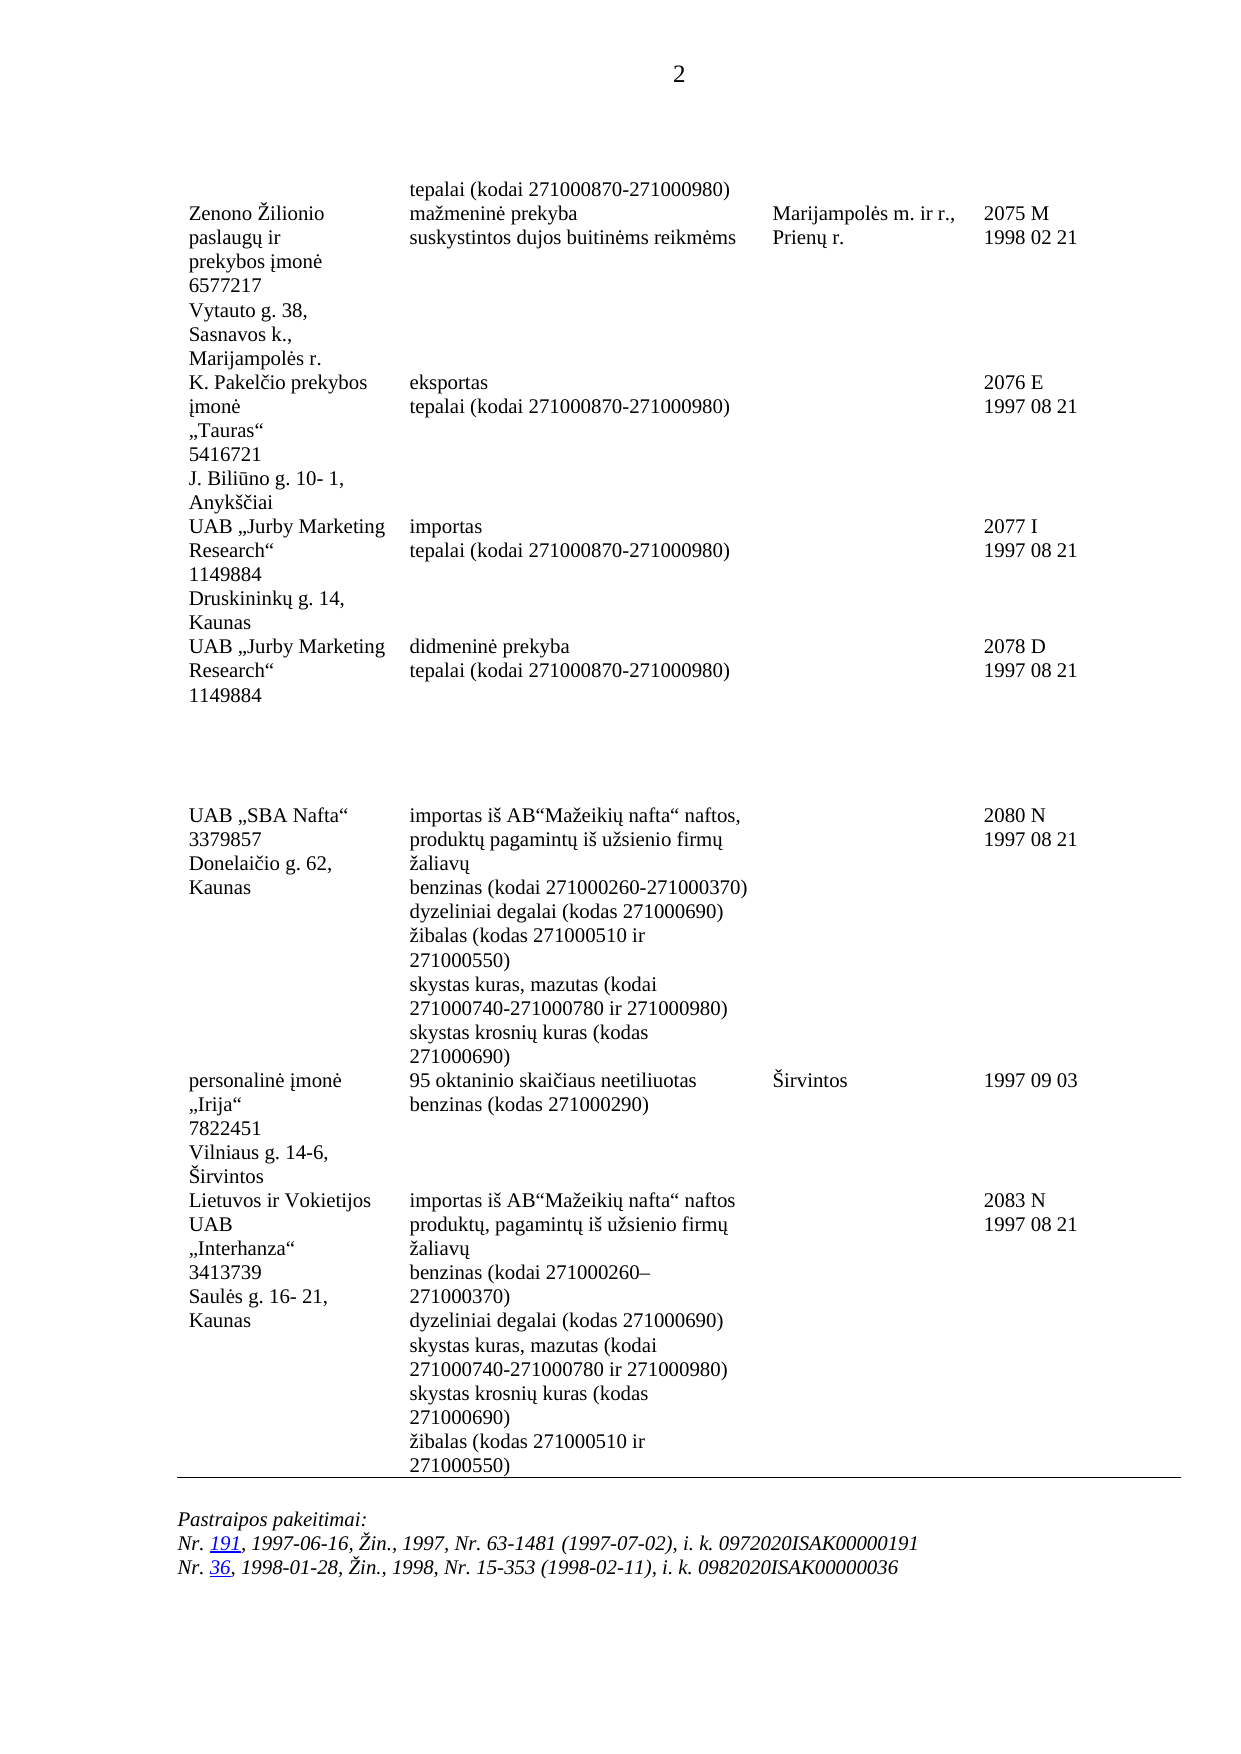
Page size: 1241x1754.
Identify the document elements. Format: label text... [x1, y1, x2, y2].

table_cell [973, 1381, 1181, 1429]
table_cell skystas krosnių kuras (kodas 271000690) [398, 1020, 761, 1068]
table_cell 1997 08 21 [973, 659, 1181, 682]
table_cell [177, 707, 398, 731]
table_cell [177, 1429, 398, 1477]
table_cell [177, 1333, 398, 1357]
table_cell [761, 972, 972, 996]
table_cell [761, 1333, 972, 1357]
table_cell [973, 707, 1181, 731]
text Pastraipos pakeitimai: [177, 1507, 1181, 1531]
table_cell K. Pakelčio prekybos įmonė „Tauras“ 5416721 J. Biliūno g. 10- 1, Anykščiai [177, 370, 398, 514]
table_cell [761, 370, 972, 394]
table_cell dyzeliniai degalai (kodas 271000690) [398, 1309, 761, 1332]
table_cell [177, 996, 398, 1020]
table_cell [761, 1212, 972, 1260]
table_cell [973, 972, 1181, 996]
table_cell [398, 249, 761, 273]
table_cell [973, 177, 1181, 201]
table_cell [761, 634, 972, 658]
table_cell 2077 I [973, 514, 1181, 538]
table_cell UAB „Jurby Marketing Research“ 1149884 Druskininkų g. 14, Kaunas [177, 514, 398, 634]
table_cell [761, 394, 972, 418]
table_cell 1997 08 21 [973, 1212, 1181, 1260]
table_cell UAB „Jurby Marketing Research“ 1149884 [177, 634, 398, 707]
table_cell žibalas (kodas 271000510 ir 271000550) [398, 924, 761, 972]
table_cell [761, 803, 972, 827]
table_cell 271000740-271000780 ir 271000980) [398, 996, 761, 1020]
table_cell [761, 827, 972, 875]
table_cell 1997 09 03 [973, 1068, 1181, 1188]
table_cell [973, 731, 1181, 755]
table_cell [398, 418, 761, 442]
table_cell tepalai (kodai 271000870-271000980) [398, 659, 761, 682]
table_cell didmeninė prekyba [398, 634, 761, 658]
table_cell [177, 972, 398, 996]
table_cell [973, 1429, 1181, 1477]
table_cell 2076 E [973, 370, 1181, 394]
table_cell [177, 1357, 398, 1381]
table_cell [761, 1260, 972, 1308]
table_cell benzinas (kodai 271000260-271000370) [398, 875, 761, 899]
table_cell [973, 586, 1181, 634]
text Nr. 36, 1998-01-28, Žin., 1998, Nr. 15-353 (1998-02-11), i. k. 0982020ISAK00000036 [177, 1555, 1181, 1579]
table_cell [761, 1309, 972, 1332]
table_cell [761, 177, 972, 201]
table_cell skystas kuras, mazutas (kodai [398, 1333, 761, 1357]
table_cell [761, 683, 972, 707]
table_cell [973, 442, 1181, 514]
table_cell [398, 442, 761, 514]
table_cell [398, 346, 761, 370]
table_cell [761, 779, 972, 803]
table_cell benzinas (kodai 271000260–271000370) [398, 1260, 761, 1308]
table_cell [761, 538, 972, 562]
table_cell [761, 924, 972, 972]
table_cell produktų, pagamintų iš užsienio firmų žaliavų [398, 1212, 761, 1260]
table_cell [761, 274, 972, 346]
table_cell [398, 683, 761, 707]
table_cell [177, 177, 398, 201]
table_cell [761, 586, 972, 634]
table_cell 271000740-271000780 ir 271000980) [398, 1357, 761, 1381]
table_cell [761, 1381, 972, 1429]
table_cell [761, 899, 972, 923]
table_cell Prienų r. [761, 225, 972, 249]
table_cell [761, 442, 972, 514]
table_cell Lietuvos ir Vokietijos UAB „Interhanza“ 3413739 Saulės g. 16- 21, Kaunas [177, 1188, 398, 1332]
table_cell [973, 924, 1181, 972]
table_cell [177, 731, 398, 755]
table_cell [761, 875, 972, 899]
table_cell 1997 08 21 [973, 394, 1181, 418]
table_cell žibalas (kodas 271000510 ir 271000550) [398, 1429, 761, 1477]
table_cell [973, 1020, 1181, 1068]
table_cell [761, 707, 972, 731]
table_cell [973, 249, 1181, 273]
table_cell personalinė įmonė „Irija“ 7822451 Vilniaus g. 14-6, Širvintos [177, 1068, 398, 1188]
table_cell 1997 08 21 [973, 538, 1181, 562]
table_cell [973, 755, 1181, 779]
table_cell [761, 418, 972, 442]
table_cell [761, 1188, 972, 1212]
table_cell Širvintos [761, 1068, 972, 1188]
text Nr. 191, 1997-06-16, Žin., 1997, Nr. 63-1481 (1997-07-02), i. k. 0972020ISAK00000191 [177, 1531, 1181, 1555]
table_cell [973, 996, 1181, 1020]
table_cell [973, 1357, 1181, 1381]
table_cell importas iš AB“Mažeikių nafta“ naftos [398, 1188, 761, 1212]
table_cell [177, 899, 398, 923]
table_cell [973, 779, 1181, 803]
table_cell tepalai (kodai 271000870-271000980) [398, 394, 761, 418]
table_cell [761, 755, 972, 779]
table_cell [177, 755, 398, 779]
table_cell 1998 02 21 [973, 225, 1181, 249]
table_cell eksportas [398, 370, 761, 394]
table_cell Marijampolės r. [177, 346, 398, 370]
table_cell [398, 274, 761, 346]
table_cell importas iš AB“Mažeikių nafta“ naftos, [398, 803, 761, 827]
table_cell [973, 899, 1181, 923]
table_cell [398, 707, 761, 803]
table_cell produktų pagamintų iš užsienio firmų žaliavų [398, 827, 761, 875]
table_cell [761, 1429, 972, 1477]
table_cell [398, 562, 761, 586]
table_cell importas [398, 514, 761, 538]
table_cell tepalai (kodai 271000870-271000980) [398, 538, 761, 562]
table_cell [177, 924, 398, 972]
table_cell 2083 N [973, 1188, 1181, 1212]
table_cell 2075 M [973, 201, 1181, 225]
table_cell mažmeninė prekyba [398, 201, 761, 225]
table_cell [761, 514, 972, 538]
table_cell 2078 D [973, 634, 1181, 658]
table_cell [973, 875, 1181, 899]
table_cell [761, 562, 972, 586]
table_cell [761, 659, 972, 682]
table_cell [177, 1020, 398, 1068]
table_cell [398, 586, 761, 634]
table_cell dyzeliniai degalai (kodas 271000690) [398, 899, 761, 923]
table_cell tepalai (kodai 271000870-271000980) [398, 177, 761, 201]
table_cell [973, 1309, 1181, 1332]
table_cell [761, 1357, 972, 1381]
table_cell [973, 346, 1181, 370]
table_cell [973, 418, 1181, 442]
table_cell 95 oktaninio skaičiaus neetiliuotas benzinas (kodas 271000290) [398, 1068, 761, 1188]
table_cell UAB „SBA Nafta“ 3379857 Donelaičio g. 62, Kaunas [177, 803, 398, 899]
table_cell [973, 683, 1181, 707]
table_cell [177, 779, 398, 803]
table_cell [973, 274, 1181, 346]
table_cell [761, 249, 972, 273]
table_cell [761, 731, 972, 755]
table_cell [177, 1381, 398, 1429]
table_cell skystas krosnių kuras (kodas 271000690) [398, 1381, 761, 1429]
table_cell [973, 1260, 1181, 1308]
table_cell 1997 08 21 [973, 827, 1181, 875]
table_cell [761, 1020, 972, 1068]
table_cell 2080 N [973, 803, 1181, 827]
table_cell Marijampolės m. ir r., [761, 201, 972, 225]
table_cell [761, 996, 972, 1020]
table_cell Zenono Žilionio paslaugų ir prekybos įmonė 6577217 Vytauto g. 38, Sasnavos k., [177, 201, 398, 346]
table_cell [973, 1333, 1181, 1357]
table_cell suskystintos dujos buitinėms reikmėms [398, 225, 761, 249]
table_cell skystas kuras, mazutas (kodai [398, 972, 761, 996]
table_cell [973, 562, 1181, 586]
table_cell [761, 346, 972, 370]
